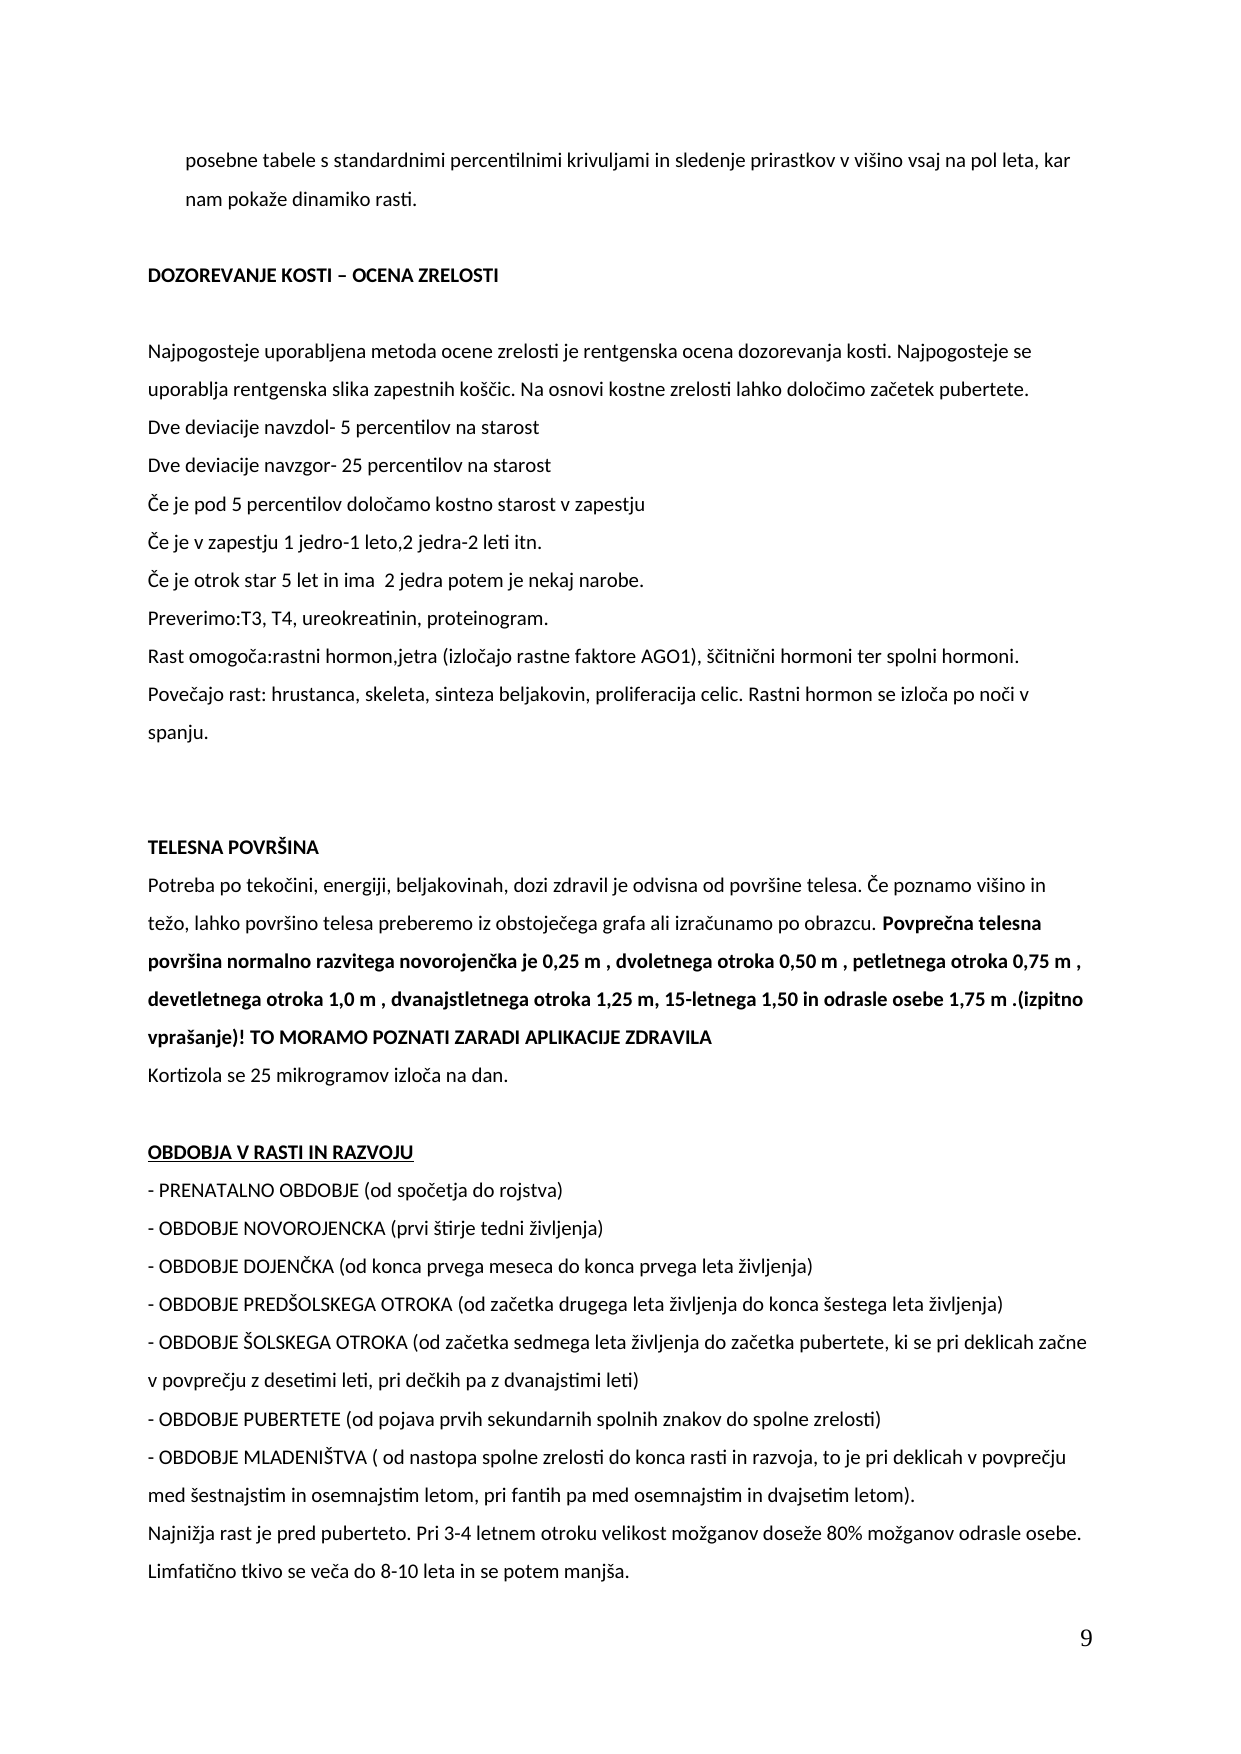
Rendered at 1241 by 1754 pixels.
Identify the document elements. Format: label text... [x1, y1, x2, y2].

text Rast omogoča:rastni hormon,jetra (izločajo rastne faktore AGO1), ščitnični hormoni ter spolni hormoni. [148, 643, 1092, 669]
text Dve deviacije navzdol- 5 percentilov na starost [148, 414, 1092, 440]
text Potreba po tekočini, energiji, beljakovinah, dozi zdravil je odvisna od površine telesa. Če poznamo višino in težo, lahko površino telesa preberemo iz obstoječega grafa ali izračunamo po obrazcu. Povprečna telesna površina normalno razvitega novorojenčka je 0,25 m , dvoletnega otroka 0,50 m , petletnega otroka 0,75 m , devetletnega otroka 1,0 m , dvanajstletnega otroka 1,25 m, 15-letnega 1,50 in odrasle osebe 1,75 m .(izpitno vprašanje)! TO MORAMO POZNATI ZARADI APLIKACIJE ZDRAVILA [148, 872, 1092, 1050]
text DOZOREVANJE KOSTI – OCENA ZRELOSTI [148, 262, 1092, 287]
text Najpogosteje uporabljena metoda ocene zrelosti je rentgenska ocena dozorevanja kosti. Najpogosteje se uporablja rentgenska slika zapestnih koščic. Na osnovi kostne zrelosti lahko določimo začetek pubertete. [148, 300, 1092, 402]
text Če je otrok star 5 let in ima 2 jedra potem je nekaj narobe. [148, 567, 1092, 592]
text TELESNA POVRŠINA [148, 834, 1092, 859]
text Dve deviacije navzgor- 25 percentilov na starost [148, 453, 1092, 478]
text Preverimo:T3, T4, ureokreatinin, proteinogram. [148, 605, 1092, 631]
text Najnižja rast je pred puberteto. Pri 3-4 letnem otroku velikost možganov doseže 80% možganov odrasle osebe. [148, 1520, 1092, 1546]
text Če je v zapestju 1 jedro-1 leto,2 jedra-2 leti itn. [148, 529, 1092, 554]
text posebne tabele s standardnimi percentilnimi krivuljami in sledenje prirastkov v višino vsaj na pol leta, kar nam pokaže dinamiko rasti. [185, 148, 1092, 211]
text Limfatično tkivo se veča do 8-10 leta in se potem manjša. [148, 1558, 1092, 1584]
text Če je pod 5 percentilov določamo kostno starost v zapestju [148, 491, 1092, 516]
text OBDOBJA V RASTI IN RAZVOJU - PRENATALNO OBDOBJE (od spočetja do rojstva) - OBDOBJE NOVOROJENCKA (prvi štirje tedni življenja) - OBDOBJE DOJENČKA (od konca prvega meseca do konca prvega leta življenja) - OBDOBJE PREDŠOLSKEGA OTROKA (od začetka drugega leta življenja do konca šestega leta življenja) - OBDOBJE ŠOLSKEGA OTROKA (od začetka sedmega leta življenja do začetka pubertete, ki se pri deklicah začne v povprečju z desetimi leti, pri dečkih pa z dvanajstimi leti) - OBDOBJE PUBERTETE (od pojava prvih sekundarnih spolnih znakov do spolne zrelosti) - OBDOBJE MLADENIŠTVA ( od nastopa spolne zrelosti do konca rasti in razvoja, to je pri deklicah v povprečju med šestnajstim in osemnajstim letom, pri fantih pa med osemnajstim in dvajsetim letom). [148, 1139, 1092, 1507]
text Kortizola se 25 mikrogramov izloča na dan. [148, 1063, 1092, 1088]
text Povečajo rast: hrustanca, skeleta, sinteza beljakovin, proliferacija celic. Rastni hormon se izloča po noči v spanju. [148, 681, 1092, 745]
